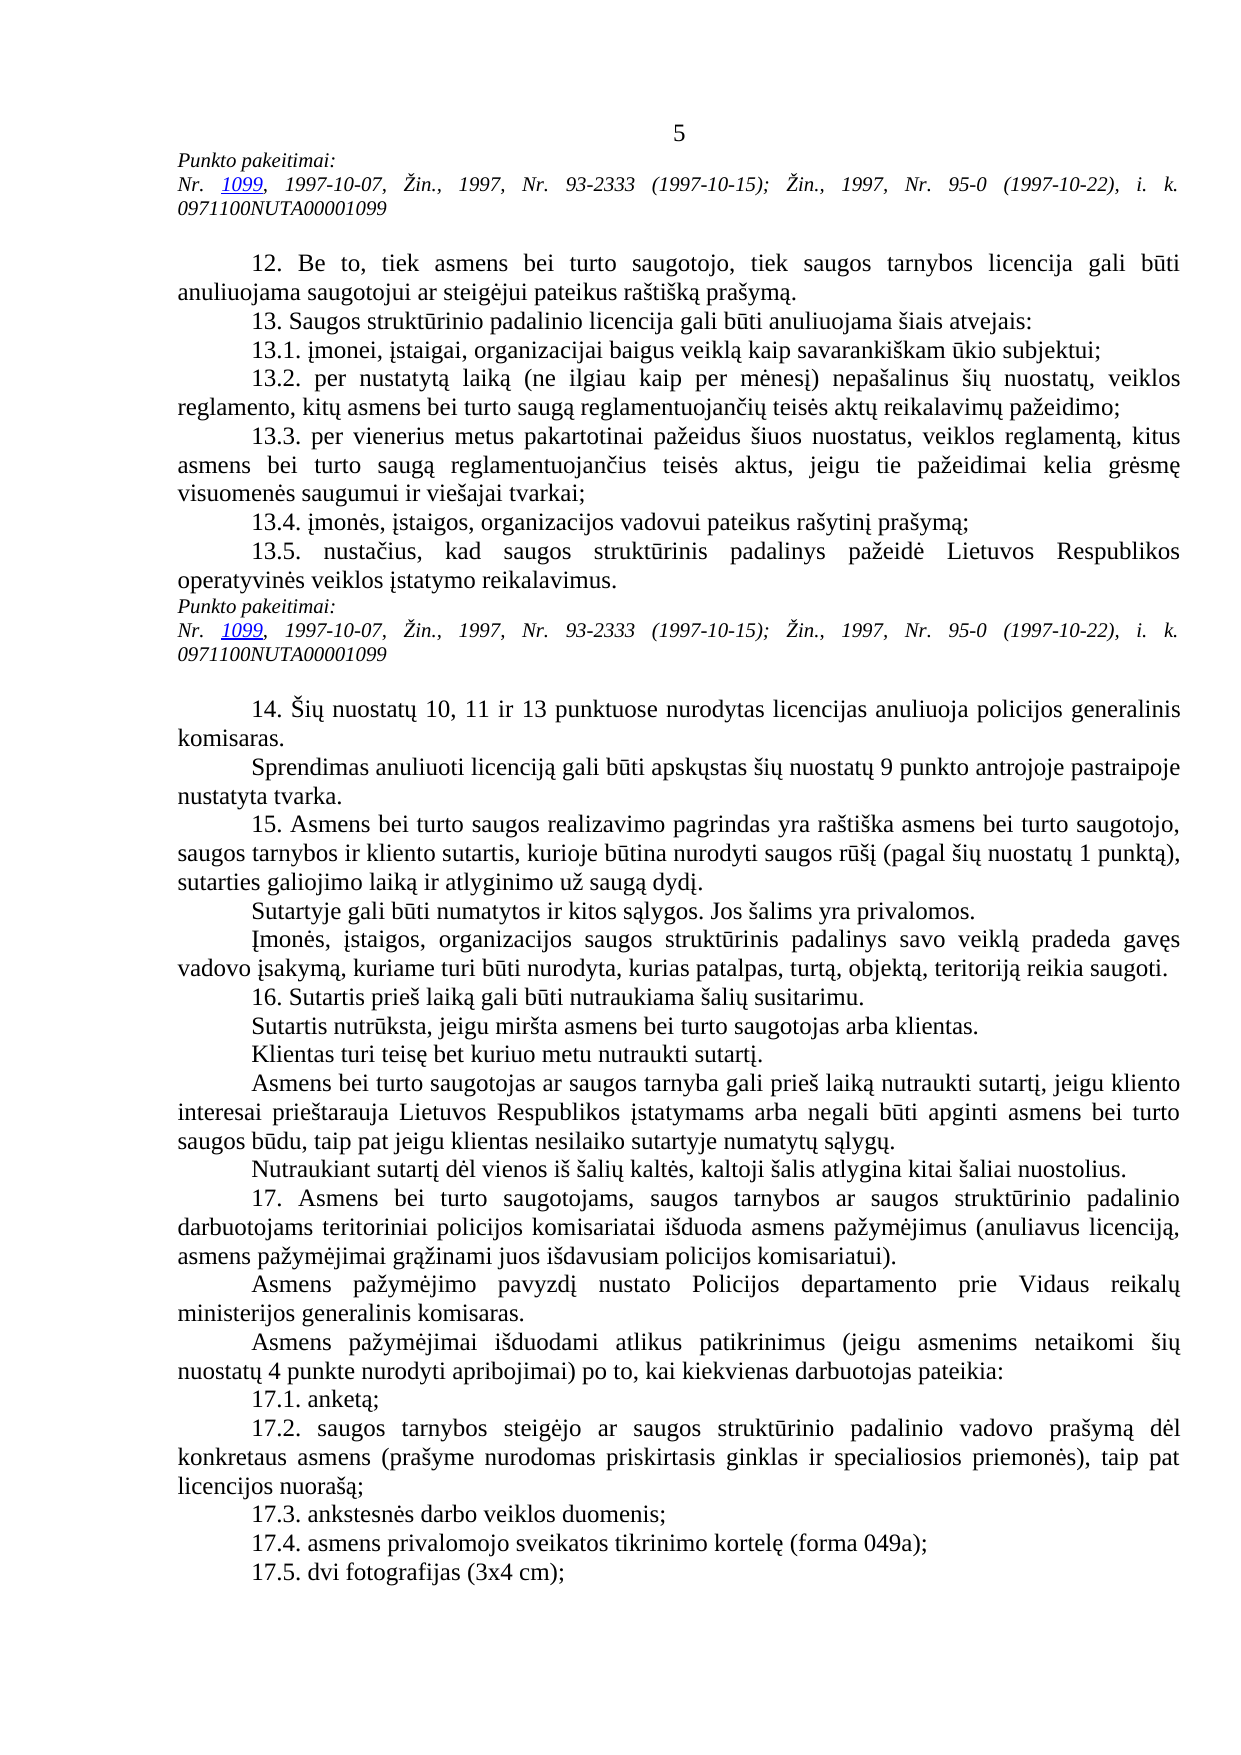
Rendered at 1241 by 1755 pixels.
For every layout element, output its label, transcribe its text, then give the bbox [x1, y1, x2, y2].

text 15. Asmens bei turto saugos realizavimo pagrindas yra raštiška asmens bei turto saugotojo, saugos tarnybos ir kliento sutartis, kurioje būtina nurodyti saugos rūšį (pagal šių nuostatų 1 punktą), sutarties galiojimo laiką ir atlyginimo už saugą dydį. [177, 809, 1181, 896]
text Asmens pažymėjimo pavyzdį nustato Policijos departamento prie Vidaus reikalų ministerijos generalinis komisaras. [177, 1269, 1181, 1327]
text Asmens pažymėjimai išduodami atlikus patikrinimus (jeigu asmenims netaikomi šių nuostatų 4 punkte nurodyti apribojimai) po to, kai kiekvienas darbuotojas pateikia: [177, 1327, 1181, 1384]
text 13.2. per nustatytą laiką (ne ilgiau kaip per mėnesį) nepašalinus šių nuostatų, veiklos reglamento, kitų asmens bei turto saugą reglamentuojančių teisės aktų reikalavimų pažeidimo; [177, 363, 1181, 421]
text Sprendimas anuliuoti licenciją gali būti apskųstas šių nuostatų 9 punkto antrojoje pastraipoje nustatyta tvarka. [177, 752, 1181, 809]
text 13.5. nustačius, kad saugos struktūrinis padalinys pažeidė Lietuvos Respublikos operatyvinės veiklos įstatymo reikalavimus. [177, 536, 1181, 593]
text 13.4. įmonės, įstaigos, organizacijos vadovui pateikus rašytinį prašymą; [177, 507, 1181, 536]
text Klientas turi teisę bet kuriuo metu nutraukti sutartį. [177, 1039, 1181, 1068]
text Nr. 1099, 1997-10-07, Žin., 1997, Nr. 93-2333 (1997-10-15); Žin., 1997, Nr. 95-0 (1997-10-22), i. k. 0971100NUTA00001099 [177, 172, 1181, 220]
text 17. Asmens bei turto saugotojams, saugos tarnybos ar saugos struktūrinio padalinio darbuotojams teritoriniai policijos komisariatai išduoda asmens pažymėjimus (anuliavus licenciją, asmens pažymėjimai grąžinami juos išdavusiam policijos komisariatui). [177, 1183, 1181, 1269]
text 17.5. dvi fotografijas (3x4 cm); [177, 1557, 1181, 1586]
text 17.3. ankstesnės darbo veiklos duomenis; [177, 1499, 1181, 1528]
text 17.4. asmens privalomojo sveikatos tikrinimo kortelę (forma 049a); [177, 1528, 1181, 1557]
text Nutraukiant sutartį dėl vienos iš šalių kaltės, kaltoji šalis atlygina kitai šaliai nuostolius. [177, 1154, 1181, 1183]
text Asmens bei turto saugotojas ar saugos tarnyba gali prieš laiką nutraukti sutartį, jeigu kliento interesai prieštarauja Lietuvos Respublikos įstatymams arba negali būti apginti asmens bei turto saugos būdu, taip pat jeigu klientas nesilaiko sutartyje numatytų sąlygų. [177, 1068, 1181, 1154]
text 13.3. per vienerius metus pakartotinai pažeidus šiuos nuostatus, veiklos reglamentą, kitus asmens bei turto saugą reglamentuojančius teisės aktus, jeigu tie pažeidimai kelia grėsmę visuomenės saugumui ir viešajai tvarkai; [177, 421, 1181, 507]
text 13.1. įmonei, įstaigai, organizacijai baigus veiklą kaip savarankiškam ūkio subjektui; [177, 335, 1181, 363]
text 16. Sutartis prieš laiką gali būti nutraukiama šalių susitarimu. [177, 982, 1181, 1011]
text Sutartyje gali būti numatytos ir kitos sąlygos. Jos šalims yra privalomos. [177, 896, 1181, 924]
text Punkto pakeitimai: [177, 593, 1181, 618]
text 13. Saugos struktūrinio padalinio licencija gali būti anuliuojama šiais atvejais: [177, 306, 1181, 335]
text Nr. 1099, 1997-10-07, Žin., 1997, Nr. 93-2333 (1997-10-15); Žin., 1997, Nr. 95-0 (1997-10-22), i. k. 0971100NUTA00001099 [177, 618, 1181, 666]
text 17.1. anketą; [177, 1384, 1181, 1413]
text Įmonės, įstaigos, organizacijos saugos struktūrinis padalinys savo veiklą pradeda gavęs vadovo įsakymą, kuriame turi būti nurodyta, kurias patalpas, turtą, objektą, teritoriją reikia saugoti. [177, 924, 1181, 982]
text Punkto pakeitimai: [177, 148, 1181, 172]
text Sutartis nutrūksta, jeigu miršta asmens bei turto saugotojas arba klientas. [177, 1011, 1181, 1039]
text 14. Šių nuostatų 10, 11 ir 13 punktuose nurodytas licencijas anuliuoja policijos generalinis komisaras. [177, 694, 1181, 752]
text 12. Be to, tiek asmens bei turto saugotojo, tiek saugos tarnybos licencija gali būti anuliuojama saugotojui ar steigėjui pateikus raštišką prašymą. [177, 248, 1181, 306]
text 17.2. saugos tarnybos steigėjo ar saugos struktūrinio padalinio vadovo prašymą dėl konkretaus asmens (prašyme nurodomas priskirtasis ginklas ir specialiosios priemonės), taip pat licencijos nuorašą; [177, 1413, 1181, 1499]
